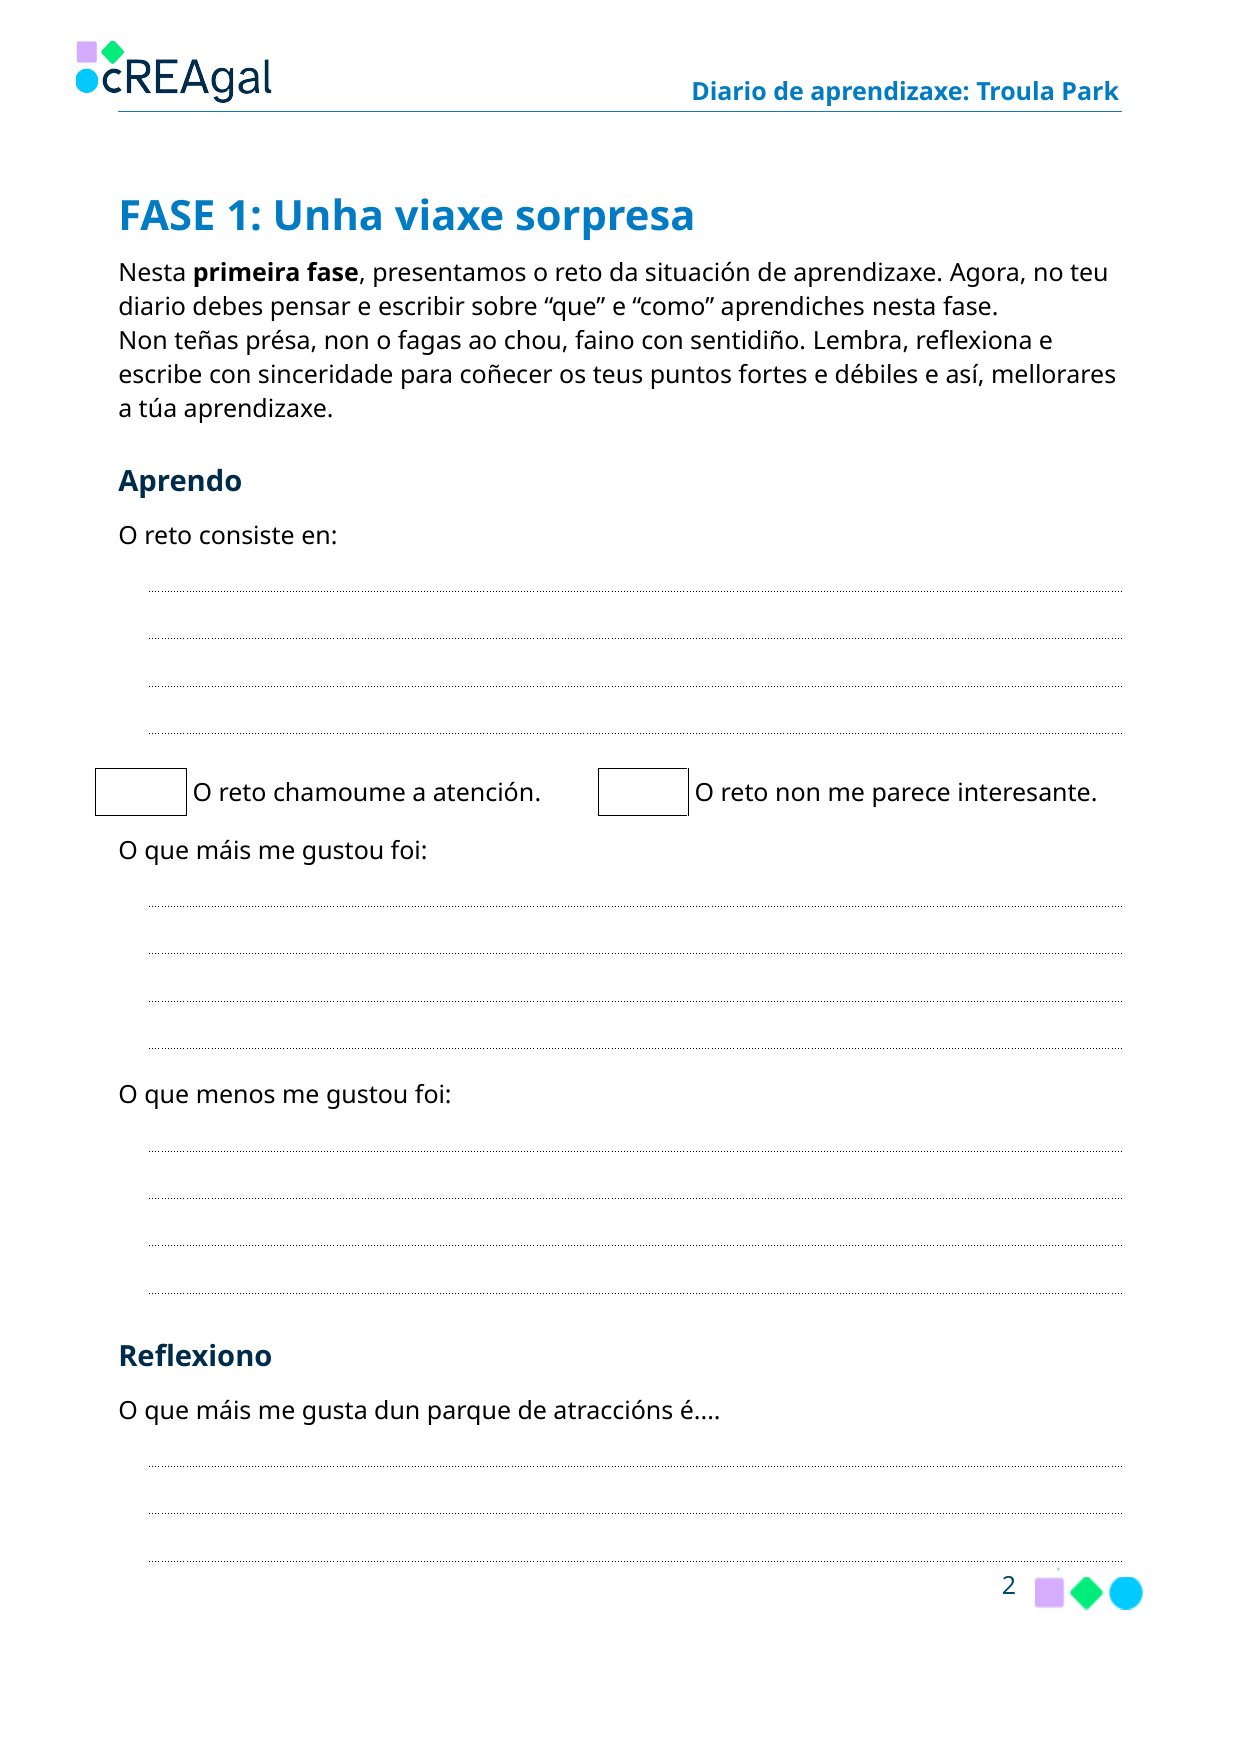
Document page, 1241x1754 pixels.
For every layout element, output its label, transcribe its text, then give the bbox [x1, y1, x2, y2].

table_cell [148, 1152, 1122, 1199]
text O reto consiste en: [118, 518, 1122, 552]
table_cell [148, 954, 1122, 1002]
table_header [148, 1116, 1122, 1152]
table_header O reto chamoume a atención. [187, 768, 598, 816]
text Nesta primeira fase, presentamos o reto da situación de aprendizaxe. Agora, no teu diario debes pensar e escribir sobre “que” e “como” aprendiches nesta fase. [118, 254, 1122, 323]
table_cell [148, 1467, 1122, 1514]
text Non teñas présa, non o fagas ao chou, faino con sentidiño. Lembra, reflexiona e escribe con sinceridade para coñecer os teus puntos fortes e débiles e así, mellorares a túa aprendizaxe. [118, 323, 1122, 425]
picture [1134, 1577, 1143, 1590]
subtitle Aprendo [118, 460, 1122, 500]
table_header [96, 769, 186, 815]
picture [75, 41, 272, 103]
table_cell [148, 1514, 1122, 1562]
table_cell [148, 1002, 1122, 1049]
table_cell [148, 907, 1122, 954]
text O que máis me gusta dun parque de atraccións é.... [118, 1392, 1122, 1426]
table_header [148, 557, 1122, 592]
picture [1035, 1577, 1123, 1610]
table_cell [148, 592, 1122, 639]
table_cell [148, 1199, 1122, 1246]
table_header O reto non me parece interesante. [689, 768, 1122, 816]
table_cell [148, 687, 1122, 734]
table_header [148, 872, 1122, 907]
picture [1129, 1595, 1143, 1610]
text O que menos me gustou foi: [118, 1077, 1122, 1111]
table_header [148, 1432, 1122, 1467]
subtitle Reflexiono [118, 1335, 1122, 1375]
table_cell [148, 1246, 1122, 1294]
table_cell [148, 640, 1122, 687]
table_header [599, 769, 687, 815]
subtitle FASE 1: Unha viaxe sorpresa [118, 185, 1122, 242]
text O que máis me gustou foi: [118, 832, 1122, 866]
